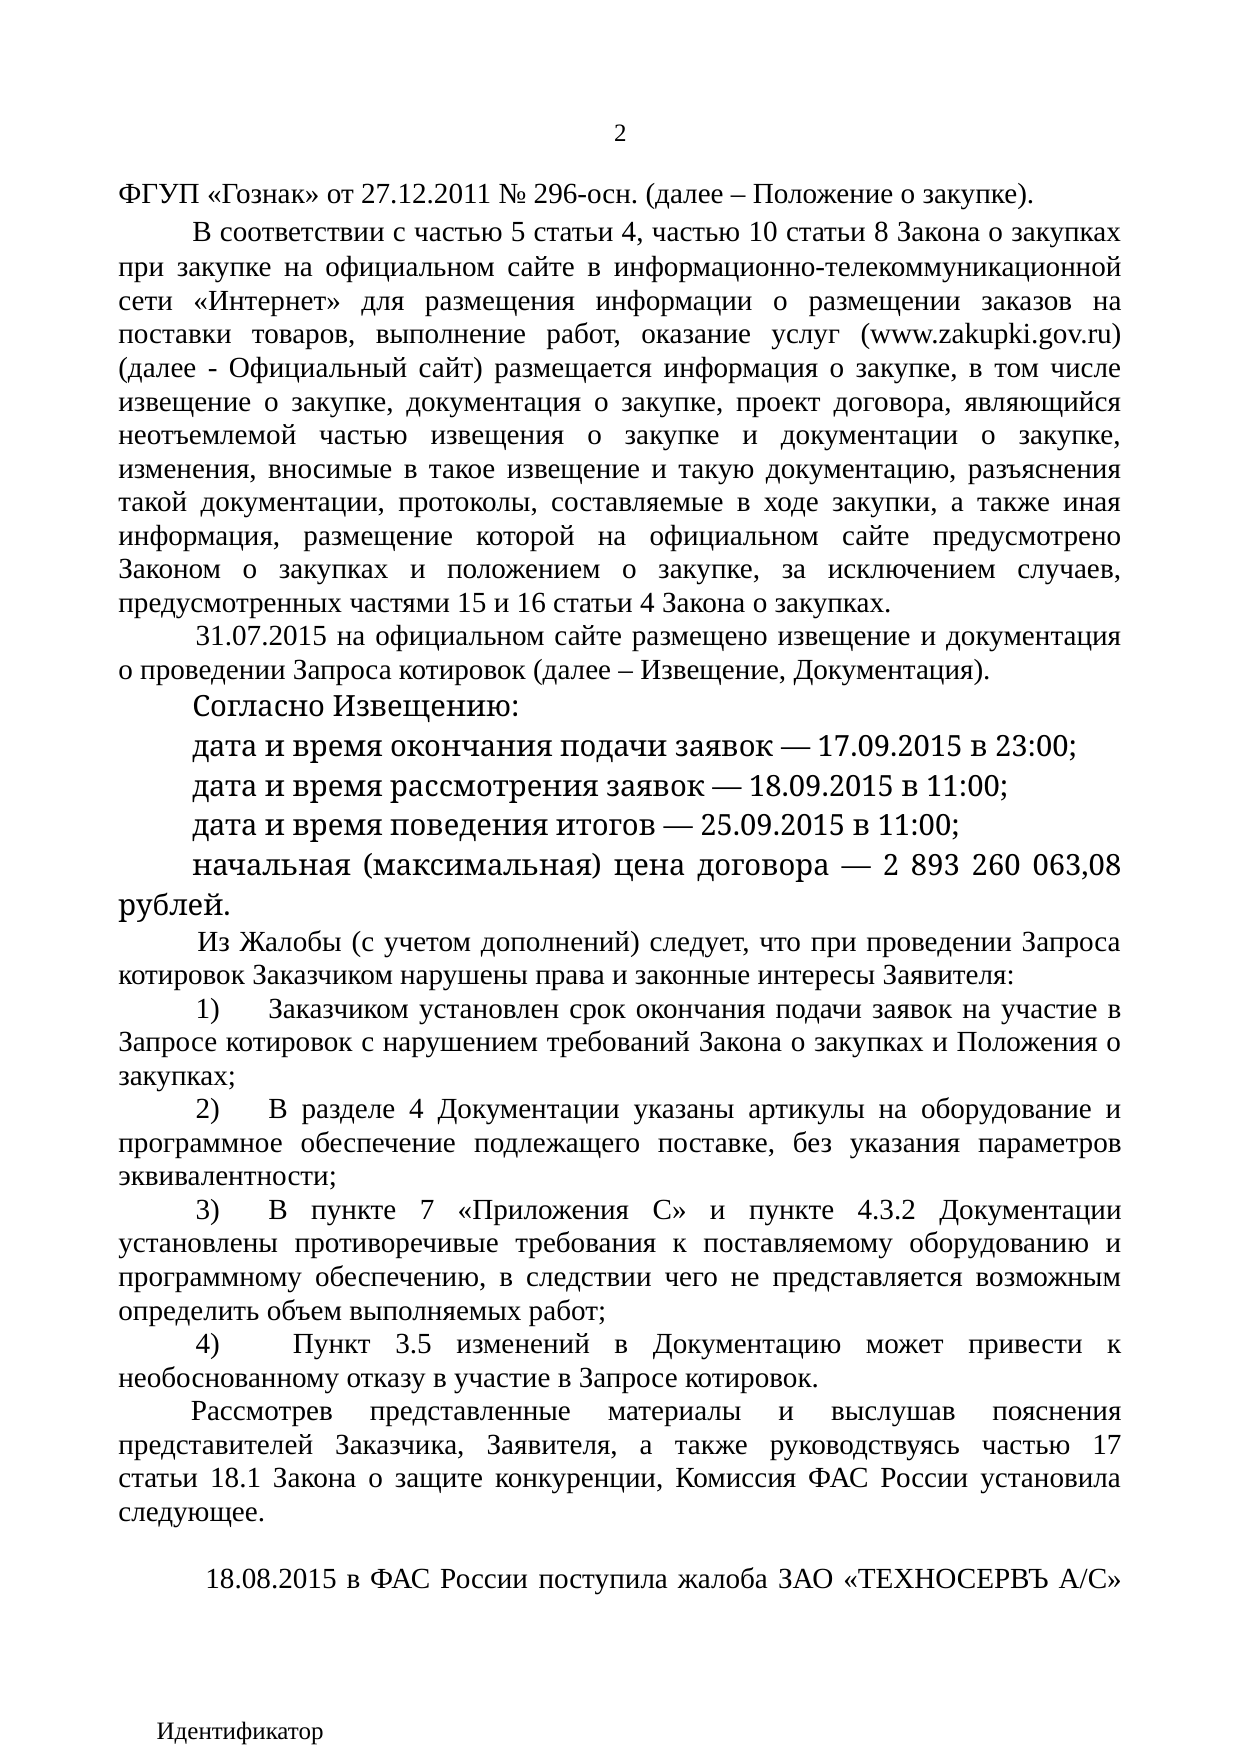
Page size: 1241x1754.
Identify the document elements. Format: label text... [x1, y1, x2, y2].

text В соответствии с частью 5 статьи 4, частью 10 статьи 8 Закона о закупках при закупке на официальном сайте в информационно-телекоммуникационной сети «Интернет» для размещения информации о размещении заказов на поставки товаров, выполнение работ, оказание услуг (www.zakupki.gov.ru) (далее - Официальный сайт) размещается информация о закупке, в том числе извещение о закупке, документация о закупке, проект договора, являющийся неотъемлемой частью извещения о закупке и документации о закупке, изменения, вносимые в такое извещение и такую документацию, разъяснения такой документации, протоколы, составляемые в ходе закупки, а также иная информация, размещение которой на официальном сайте предусмотрено Законом о закупках и положением о закупке, за исключением случаев, предусмотренных частями 15 и 16 статьи 4 Закона о закупках. [118, 210, 1122, 618]
text Из Жалобы (с учетом дополнений) следует, что при проведении Запроса котировок Заказчиком нарушены права и законные интересы Заявителя: [118, 924, 1122, 991]
list В разделе 4 Документации указаны артикулы на оборудование и программное обеспечение подлежащего поставке, без указания параметров эквивалентности; [118, 1091, 1122, 1192]
text дата и время окончания подачи заявок — 17.09.2015 в 23:00; [118, 725, 1122, 765]
text 18.08.2015 в ФАС России поступила жалоба ЗАО «ТЕХНОСЕРВЪ А/С» [118, 1561, 1122, 1594]
list В пункте 7 «Приложения С» и пункте 4.3.2 Документации установлены противоречивые требования к поставляемому оборудованию и программному обеспечению, в следствии чего не представляется возможным определить объем выполняемых работ; [118, 1192, 1122, 1326]
text ФГУП «Гознак» от 27.12.2011 № 296-осн. (далее – Положение о закупке). [118, 176, 1122, 210]
text дата и время поведения итогов — 25.09.2015 в 11:00; [118, 805, 1122, 844]
text начальная (максимальная) цена договора — 2 893 260 063,08 рублей. [118, 844, 1122, 924]
text Рассмотрев представленные материалы и выслушав пояснения представителей Заказчика, Заявителя, а также руководствуясь частью 17 статьи 18.1 Закона о защите конкуренции, Комиссия ФАС России установила следующее. [118, 1393, 1122, 1527]
list Заказчиком установлен срок окончания подачи заявок на участие в Запросе котировок с нарушением требований Закона о закупках и Положения о закупках; [118, 991, 1122, 1091]
text 31.07.2015 на официальном сайте размещено извещение и документация о проведении Запроса котировок (далее – Извещение, Документация). [118, 618, 1122, 686]
text Согласно Извещению: [118, 686, 1122, 725]
list Пункт 3.5 изменений в Документацию может привести к необоснованному отказу в участие в Запросе котировок. [118, 1326, 1122, 1393]
text дата и время рассмотрения заявок — 18.09.2015 в 11:00; [118, 765, 1122, 805]
